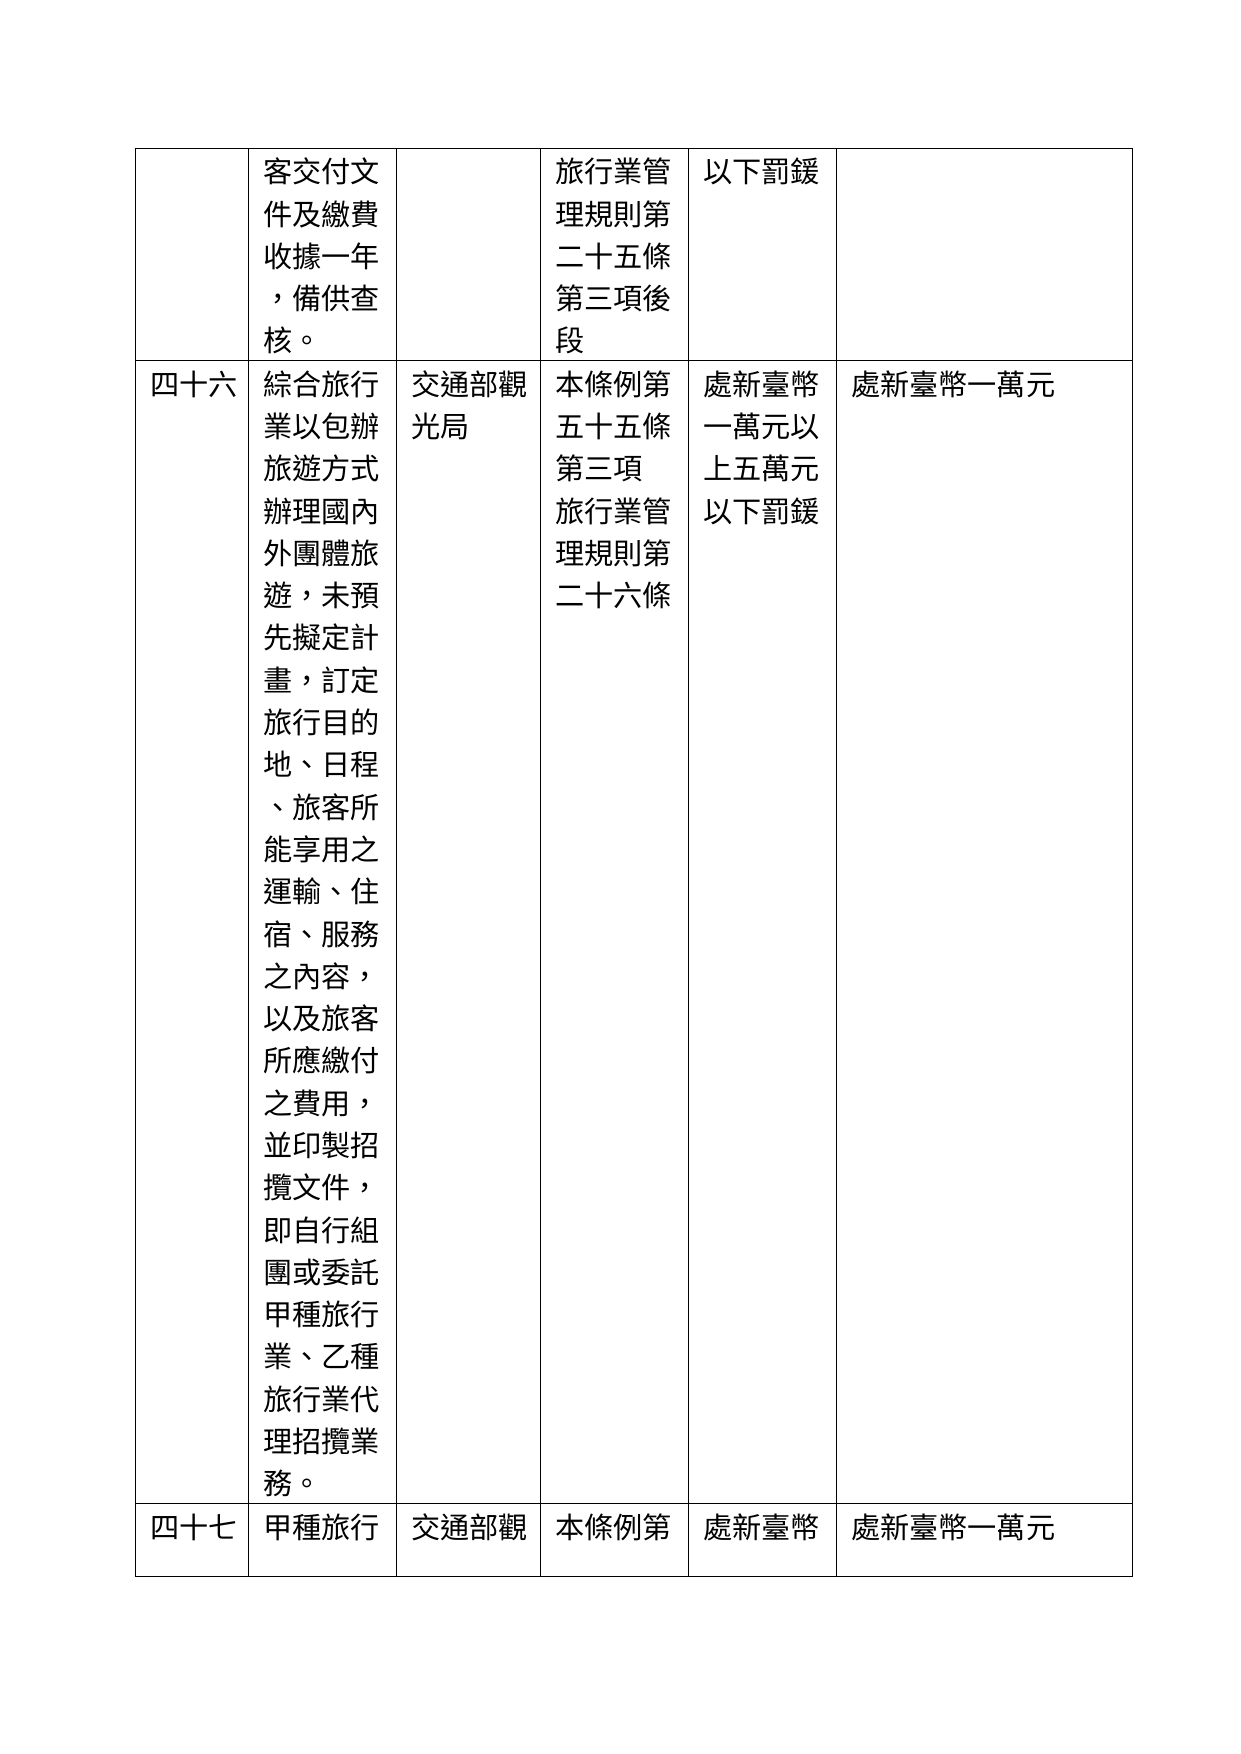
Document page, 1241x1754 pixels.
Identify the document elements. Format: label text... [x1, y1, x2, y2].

table_cell 本條例第五十五條第三項 旅行業管理規則第二十六條 [541, 361, 688, 1503]
table_cell 交通部觀光局 [397, 361, 540, 1503]
table_cell 處新臺幣 [689, 1504, 836, 1576]
table_cell 四十六 [136, 361, 248, 1503]
table_cell 綜合旅行業以包辦旅遊方式辦理國內外團體旅遊，未預先擬定計畫，訂定旅行目的地、日程、旅客所能享用之運輸、住宿、服務之內容，以及旅客所應繳付之費用，並印製招攬文件，即自行組團或委託甲種旅行業、乙種旅行業代理招攬業務。 [249, 361, 396, 1503]
table_cell 本條例第 [541, 1504, 688, 1576]
table_cell 以下罰鍰 [689, 149, 836, 360]
table_cell [397, 149, 540, 360]
table_cell 交通部觀 [397, 1504, 540, 1576]
table_cell 處新臺幣一萬元以上五萬元以下罰鍰 [689, 361, 836, 1503]
table_cell 客交付文件及繳費收據一年，備供查核。 [249, 149, 396, 360]
table_cell 處新臺幣一萬元 [837, 1504, 1132, 1576]
table_cell [837, 149, 1132, 360]
table_cell 四十七 [136, 1504, 248, 1576]
table_cell 處新臺幣一萬元 [837, 361, 1132, 1503]
table_cell 旅行業管理規則第二十五條第三項後段 [541, 149, 688, 360]
table_cell 甲種旅行 [249, 1504, 396, 1576]
table_cell [136, 149, 248, 360]
